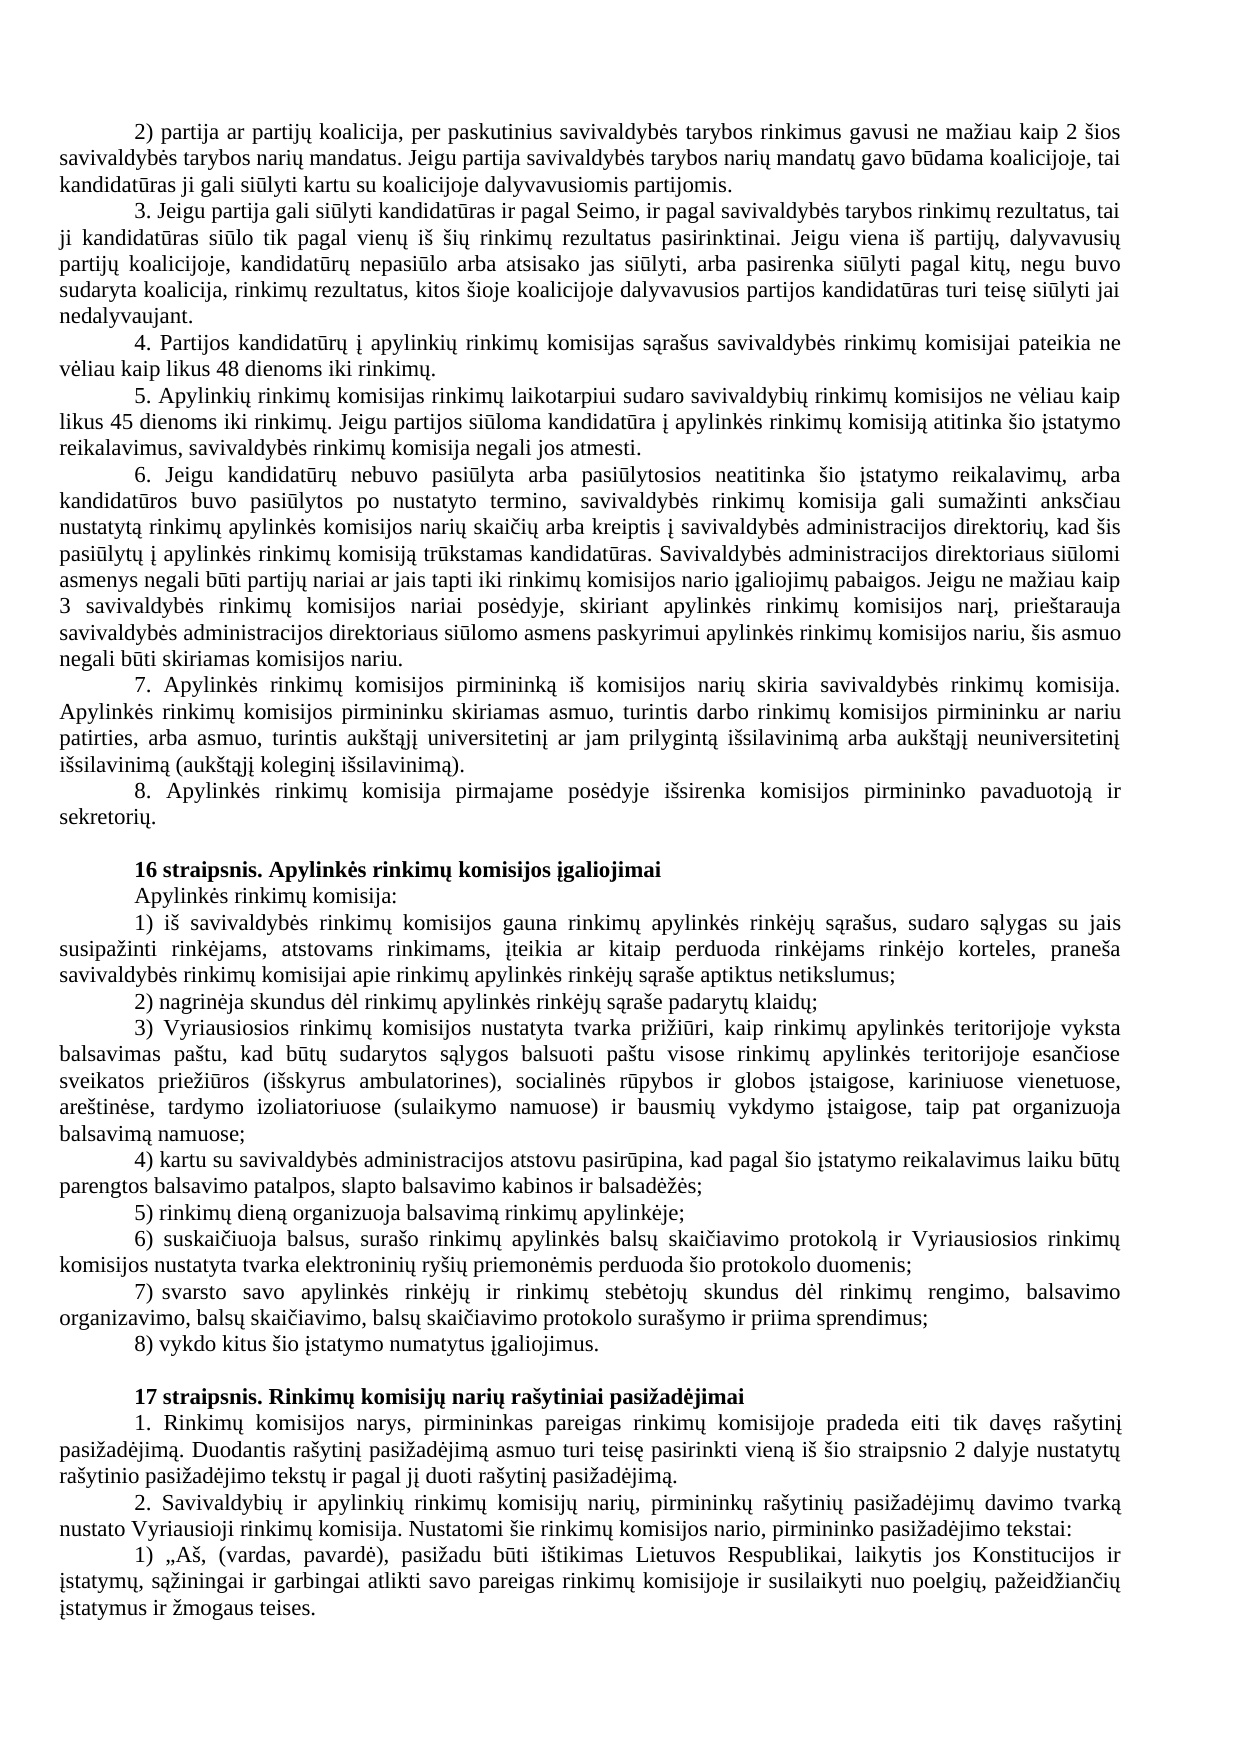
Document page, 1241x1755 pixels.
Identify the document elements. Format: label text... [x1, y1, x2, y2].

list svarsto savo apylinkės rinkėjų ir rinkimų stebėtojų skundus dėl rinkimų rengimo, balsavimo organizavimo, balsų skaičiavimo, balsų skaičiavimo protokolo surašymo ir priima sprendimus; [59, 1278, 1122, 1330]
text 1) iš savivaldybės rinkimų komisijos gauna rinkimų apylinkės rinkėjų sąrašus, sudaro sąlygas su jais susipažinti rinkėjams, atstovams rinkimams, įteikia ar kitaip perduoda rinkėjams rinkėjo korteles, praneša savivaldybės rinkimų komisijai apie rinkimų apylinkės rinkėjų sąraše aptiktus netikslumus; [59, 909, 1122, 988]
text 7. Apylinkės rinkimų komisijos pirmininką iš komisijos narių skiria savivaldybės rinkimų komisija. Apylinkės rinkimų komisijos pirmininku skiriamas asmuo, turintis darbo rinkimų komisijos pirmininku ar nariu patirties, arba asmuo, turintis aukštąjį universitetinį ar jam prilygintą išsilavinimą arba aukštąjį neuniversitetinį išsilavinimą (aukštąjį koleginį išsilavinimą). [59, 672, 1122, 777]
text 16 straipsnis. Apylinkės rinkimų komisijos įgaliojimai [59, 856, 1122, 882]
text 2) partija ar partijų koalicija, per paskutinius savivaldybės tarybos rinkimus gavusi ne mažiau kaip 2 šios savivaldybės tarybos narių mandatus. Jeigu partija savivaldybės tarybos narių mandatų gavo būdama koalicijoje, tai kandidatūras ji gali siūlyti kartu su koalicijoje dalyvavusiomis partijomis. [59, 118, 1122, 197]
text 4) kartu su savivaldybės administracijos atstovu pasirūpina, kad pagal šio įstatymo reikalavimus laiku būtų parengtos balsavimo patalpos, slapto balsavimo kabinos ir balsadėžės; [59, 1146, 1122, 1199]
text 3) Vyriausiosios rinkimų komisijos nustatyta tvarka prižiūri, kaip rinkimų apylinkės teritorijoje vyksta balsavimas paštu, kad būtų sudarytos sąlygos balsuoti paštu visose rinkimų apylinkės teritorijoje esančiose sveikatos priežiūros (išskyrus ambulatorines), socialinės rūpybos ir globos įstaigose, kariniuose vienetuose, areštinėse, tardymo izoliatoriuose (sulaikymo namuose) ir bausmių vykdymo įstaigose, taip pat organizuoja balsavimą namuose; [59, 1014, 1122, 1146]
text Apylinkės rinkimų komisija: [59, 882, 1122, 909]
text 3. Jeigu partija gali siūlyti kandidatūras ir pagal Seimo, ir pagal savivaldybės tarybos rinkimų rezultatus, tai ji kandidatūras siūlo tik pagal vienų iš šių rinkimų rezultatus pasirinktinai. Jeigu viena iš partijų, dalyvavusių partijų koalicijoje, kandidatūrų nepasiūlo arba atsisako jas siūlyti, arba pasirenka siūlyti pagal kitų, negu buvo sudaryta koalicija, rinkimų rezultatus, kitos šioje koalicijoje dalyvavusios partijos kandidatūras turi teisę siūlyti jai nedalyvaujant. [59, 197, 1122, 329]
text 5) rinkimų dieną organizuoja balsavimą rinkimų apylinkėje; [59, 1199, 1122, 1225]
text 2) nagrinėja skundus dėl rinkimų apylinkės rinkėjų sąraše padarytų klaidų; [59, 988, 1122, 1014]
text 4. Partijos kandidatūrų į apylinkių rinkimų komisijas sąrašus savivaldybės rinkimų komisijai pateikia ne vėliau kaip likus 48 dienoms iki rinkimų. [59, 329, 1122, 382]
text 1) „Aš, (vardas, pavardė), pasižadu būti ištikimas Lietuvos Respublikai, laikytis jos Konstitucijos ir įstatymų, sąžiningai ir garbingai atlikti savo pareigas rinkimų komisijoje ir susilaikyti nuo poelgių, pažeidžiančių įstatymus ir žmogaus teises. [59, 1541, 1122, 1620]
text 8. Apylinkės rinkimų komisija pirmajame posėdyje išsirenka komisijos pirmininko pavaduotoją ir sekretorių. [59, 777, 1122, 830]
text 6. Jeigu kandidatūrų nebuvo pasiūlyta arba pasiūlytosios neatitinka šio įstatymo reikalavimų, arba kandidatūros buvo pasiūlytos po nustatyto termino, savivaldybės rinkimų komisija gali sumažinti anksčiau nustatytą rinkimų apylinkės komisijos narių skaičių arba kreiptis į savivaldybės administracijos direktorių, kad šis pasiūlytų į apylinkės rinkimų komisiją trūkstamas kandidatūras. Savivaldybės administracijos direktoriaus siūlomi asmenys negali būti partijų nariai ar jais tapti iki rinkimų komisijos nario įgaliojimų pabaigos. Jeigu ne mažiau kaip 3 savivaldybės rinkimų komisijos nariai posėdyje, skiriant apylinkės rinkimų komisijos narį, prieštarauja savivaldybės administracijos direktoriaus siūlomo asmens paskyrimui apylinkės rinkimų komisijos nariu, šis asmuo negali būti skiriamas komisijos nariu. [59, 461, 1122, 672]
text 6) suskaičiuoja balsus, surašo rinkimų apylinkės balsų skaičiavimo protokolą ir Vyriausiosios rinkimų komisijos nustatyta tvarka elektroninių ryšių priemonėmis perduoda šio protokolo duomenis; [59, 1225, 1122, 1278]
text 2. Savivaldybių ir apylinkių rinkimų komisijų narių, pirmininkų rašytinių pasižadėjimų davimo tvarką nustato Vyriausioji rinkimų komisija. Nustatomi šie rinkimų komisijos nario, pirmininko pasižadėjimo tekstai: [59, 1488, 1122, 1541]
text 5. Apylinkių rinkimų komisijas rinkimų laikotarpiui sudaro savivaldybių rinkimų komisijos ne vėliau kaip likus 45 dienoms iki rinkimų. Jeigu partijos siūloma kandidatūra į apylinkės rinkimų komisiją atitinka šio įstatymo reikalavimus, savivaldybės rinkimų komisija negali jos atmesti. [59, 382, 1122, 461]
text 1. Rinkimų komisijos narys, pirmininkas pareigas rinkimų komisijoje pradeda eiti tik davęs rašytinį pasižadėjimą. Duodantis rašytinį pasižadėjimą asmuo turi teisę pasirinkti vieną iš šio straipsnio 2 dalyje nustatytų rašytinio pasižadėjimo tekstų ir pagal jį duoti rašytinį pasižadėjimą. [59, 1409, 1122, 1488]
text 8) vykdo kitus šio įstatymo numatytus įgaliojimus. [59, 1330, 1122, 1357]
text 17 straipsnis. Rinkimų komisijų narių rašytiniai pasižadėjimai [59, 1383, 1122, 1409]
